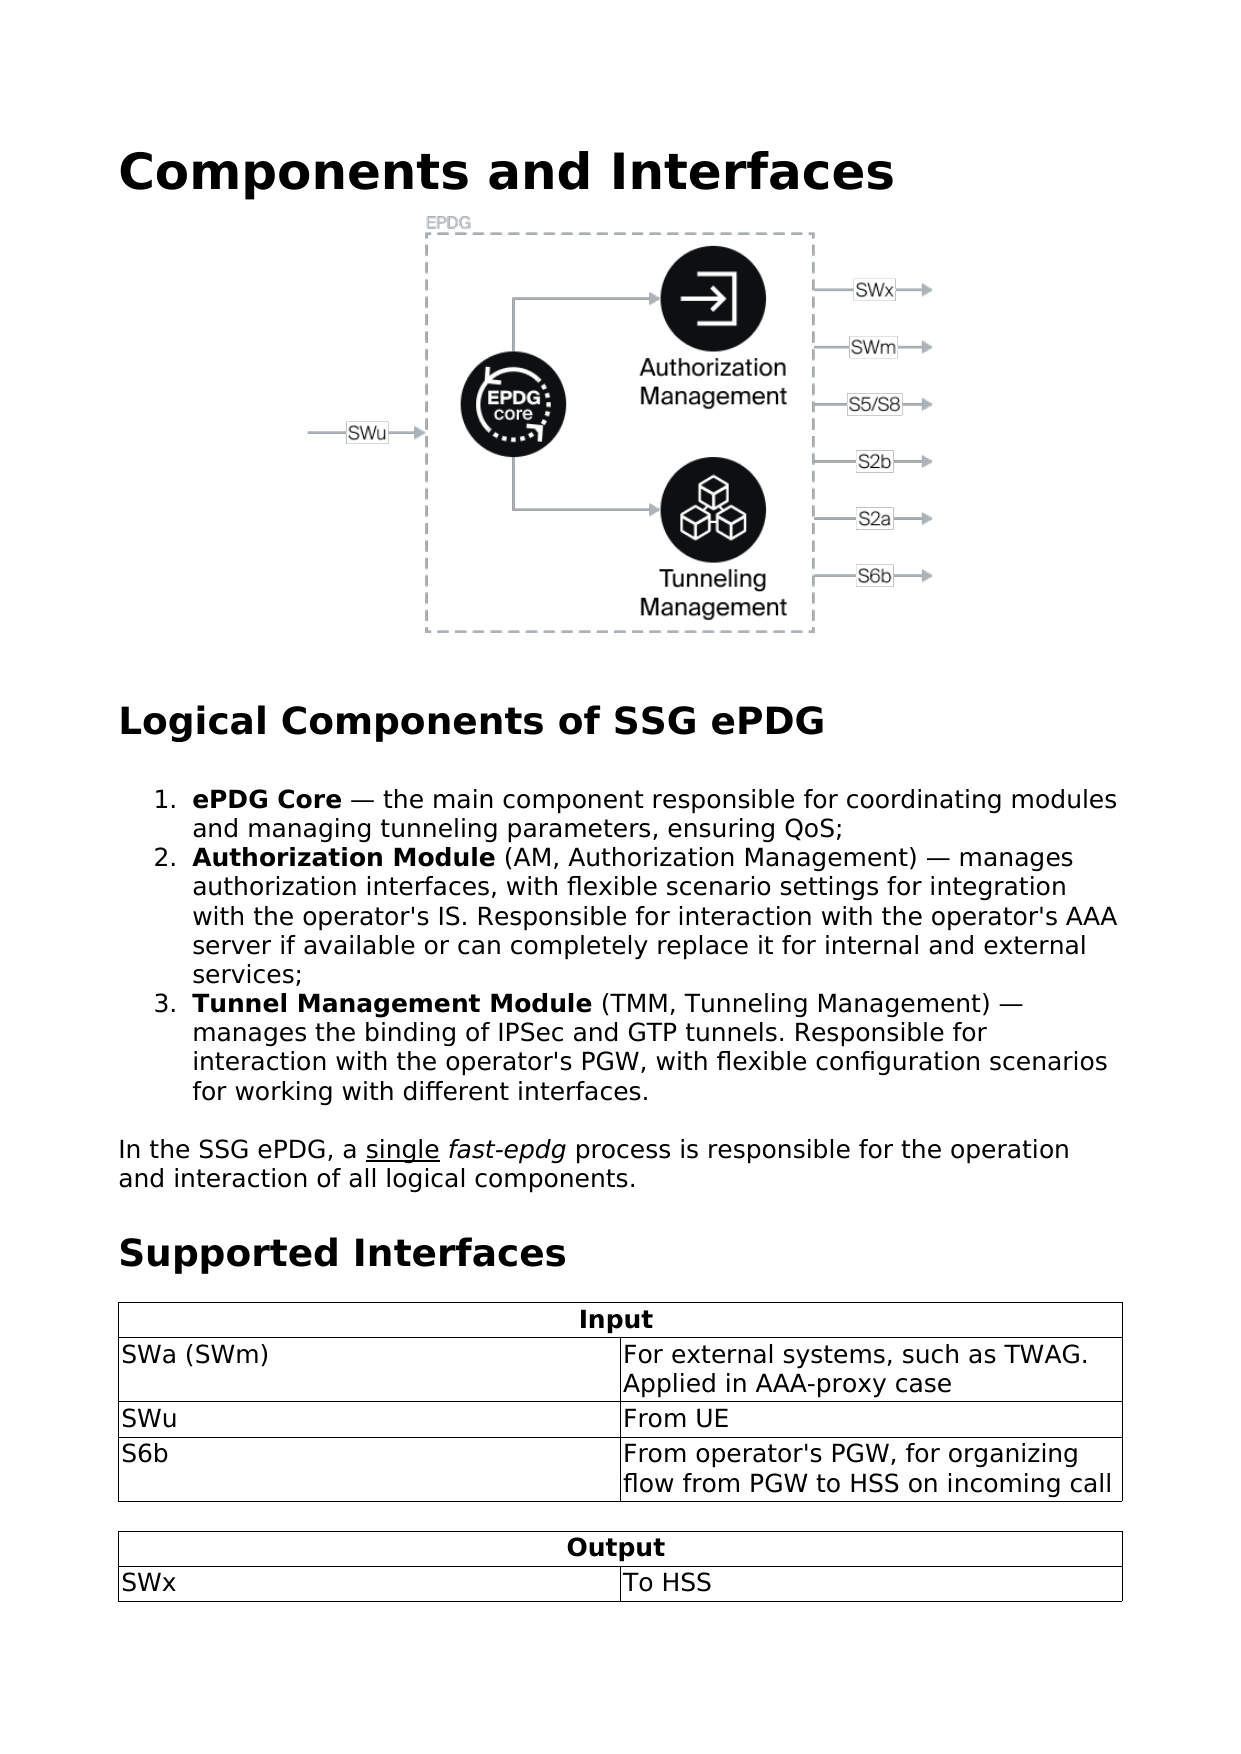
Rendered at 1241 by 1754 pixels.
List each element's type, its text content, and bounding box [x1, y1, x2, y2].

picture [307, 213, 933, 633]
table_cell SWx [119, 1567, 620, 1601]
list Authorization Module (AM, Authorization Management) — manages authorization interfaces, with flexible scenario settings for integration with the operator's IS. Responsible for interaction with the operator's AAA server if available or can completely replace it for internal and external services; [177, 843, 1122, 989]
text In the SSG ePDG, a single fast-epdg process is responsible for the operation and interaction of all logical components. [118, 1135, 1122, 1194]
list ePDG Core — the main component responsible for coordinating modules and managing tunneling parameters, ensuring QoS; [177, 785, 1122, 843]
subtitle Logical Components of SSG ePDG [118, 699, 1122, 743]
table_cell SWu [119, 1402, 620, 1437]
table_header Input [119, 1303, 1122, 1337]
subtitle Components and Interfaces [118, 143, 1122, 201]
table_cell From operator's PGW, for organizing flow from PGW to HSS on incoming call [621, 1438, 1122, 1501]
table_cell For external systems, such as TWAG. Applied in AAA-proxy case [621, 1338, 1122, 1401]
table_cell SWa (SWm) [119, 1338, 620, 1401]
table_header Output [119, 1532, 1122, 1566]
table_cell S6b [119, 1438, 620, 1501]
table_cell From UE [621, 1402, 1122, 1437]
list Tunnel Management Module (TMM, Tunneling Management) — manages the binding of IPSec and GTP tunnels. Responsible for interaction with the operator's PGW, with flexible configuration scenarios for working with different interfaces. [177, 989, 1122, 1106]
table_cell To HSS [621, 1567, 1122, 1601]
subtitle Supported Interfaces [118, 1231, 1122, 1275]
